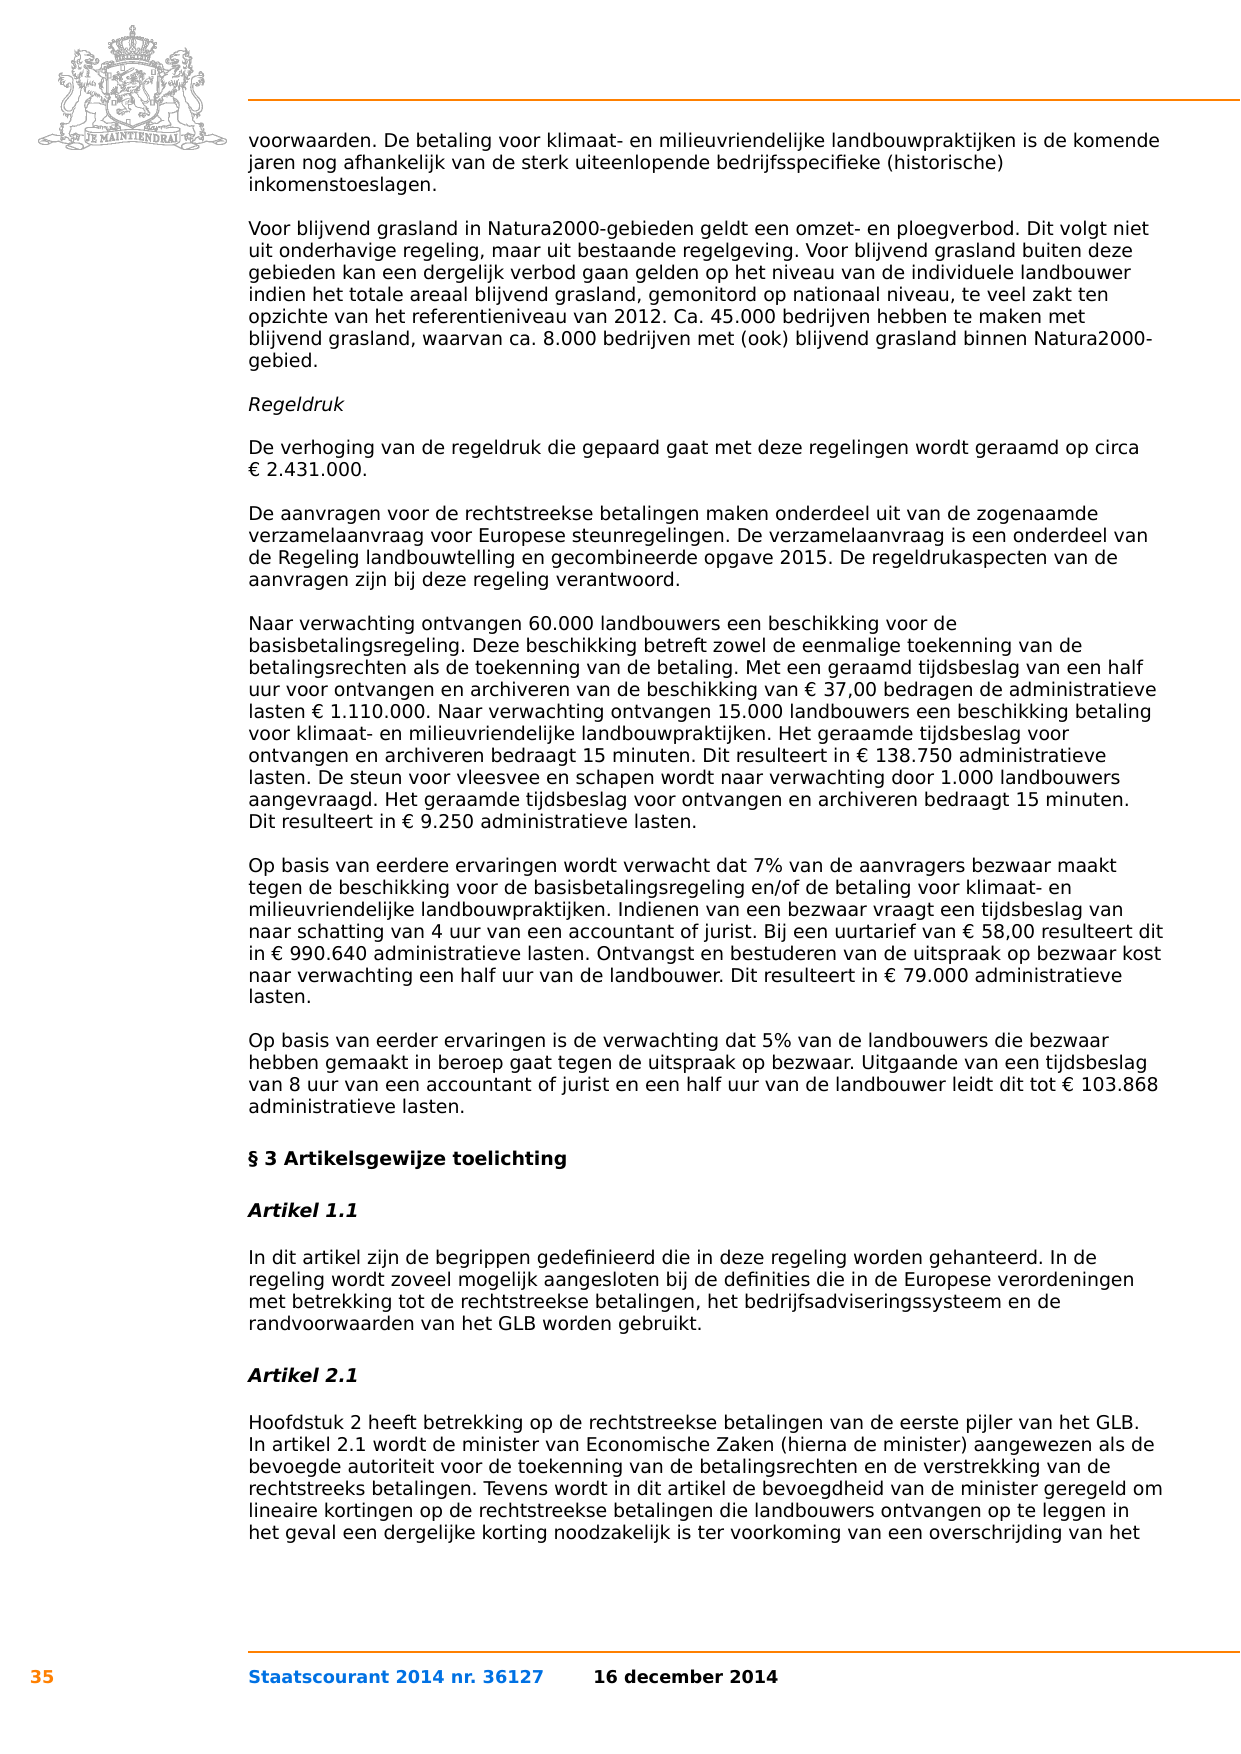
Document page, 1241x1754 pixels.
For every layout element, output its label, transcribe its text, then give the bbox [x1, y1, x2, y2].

picture [38, 25, 227, 150]
text Voor blijvend grasland in Natura2000-gebieden geldt een omzet- en ploegverbod. Dit volgt niet uit onderhavige regeling, maar uit bestaande regelgeving. Voor blijvend grasland buiten deze gebieden kan een dergelijk verbod gaan gelden op het niveau van de individuele landbouwer indien het totale areaal blijvend grasland, gemonitord op nationaal niveau, te veel zakt ten opzichte van het referentieniveau van 2012. Ca. 45.000 bedrijven hebben te maken met blijvend grasland, waarvan ca. 8.000 bedrijven met (ook) blijvend grasland binnen Natura2000-gebied. [248, 218, 1163, 372]
text voorwaarden. De betaling voor klimaat- en milieuvriendelijke landbouwpraktijken is de komende jaren nog afhankelijk van de sterk uiteenlopende bedrijfsspecifieke (historische) inkomenstoeslagen. [248, 130, 1163, 196]
text De aanvragen voor de rechtstreekse betalingen maken onderdeel uit van de zogenaamde verzamelaanvraag voor Europese steunregelingen. De verzamelaanvraag is een onderdeel van de Regeling landbouwtelling en gecombineerde opgave 2015. De regeldrukaspecten van de aanvragen zijn bij deze regeling verantwoord. [248, 503, 1163, 591]
text Naar verwachting ontvangen 60.000 landbouwers een beschikking voor de basisbetalingsregeling. Deze beschikking betreft zowel de eenmalige toekenning van de betalingsrechten als de toekenning van de betaling. Met een geraamd tijdsbeslag van een half uur voor ontvangen en archiveren van de beschikking van € 37,00 bedragen de administratieve lasten € 1.110.000. Naar verwachting ontvangen 15.000 landbouwers een beschikking betaling voor klimaat- en milieuvriendelijke landbouwpraktijken. Het geraamde tijdsbeslag voor ontvangen en archiveren bedraagt 15 minuten. Dit resulteert in € 138.750 administratieve lasten. De steun voor vleesvee en schapen wordt naar verwachting door 1.000 landbouwers aangevraagd. Het geraamde tijdsbeslag voor ontvangen en archiveren bedraagt 15 minuten. Dit resulteert in € 9.250 administratieve lasten. [248, 613, 1163, 833]
text In dit artikel zijn de begrippen gedefinieerd die in deze regeling worden gehanteerd. In de regeling wordt zoveel mogelijk aangesloten bij de definities die in de Europese verordeningen met betrekking tot de rechtstreekse betalingen, het bedrijfsadviseringssysteem en de randvoorwaarden van het GLB worden gebruikt. [248, 1247, 1163, 1335]
text Op basis van eerder ervaringen is de verwachting dat 5% van de landbouwers die bezwaar hebben gemaakt in beroep gaat tegen de uitspraak op bezwaar. Uitgaande van een tijdsbeslag van 8 uur van een accountant of jurist en een half uur van de landbouwer leidt dit tot € 103.868 administratieve lasten. [248, 1030, 1163, 1118]
subtitle Regeldruk [248, 393, 1163, 415]
subtitle Artikel 1.1 [248, 1200, 1163, 1222]
subtitle § 3 Artikelsgewijze toelichting [248, 1148, 1163, 1170]
text Op basis van eerdere ervaringen wordt verwacht dat 7% van de aanvragers bezwaar maakt tegen de beschikking voor de basisbetalingsregeling en/of de betaling voor klimaat- en milieuvriendelijke landbouwpraktijken. Indienen van een bezwaar vraagt een tijdsbeslag van naar schatting van 4 uur van een accountant of jurist. Bij een uurtarief van € 58,00 resulteert dit in € 990.640 administratieve lasten. Ontvangst en bestuderen van de uitspraak op bezwaar kost naar verwachting een half uur van de landbouwer. Dit resulteert in € 79.000 administratieve lasten. [248, 854, 1163, 1008]
text De verhoging van de regeldruk die gepaard gaat met deze regelingen wordt geraamd op circa € 2.431.000. [248, 437, 1163, 481]
text Hoofdstuk 2 heeft betrekking op de rechtstreekse betalingen van de eerste pijler van het GLB. In artikel 2.1 wordt de minister van Economische Zaken (hierna de minister) aangewezen als de bevoegde autoriteit voor de toekenning van de betalingsrechten en de verstrekking van de rechtstreeks betalingen. Tevens wordt in dit artikel de bevoegdheid van de minister geregeld om lineaire kortingen op de rechtstreekse betalingen die landbouwers ontvangen op te leggen in het geval een dergelijke korting noodzakelijk is ter voorkoming van een overschrijding van het [248, 1412, 1163, 1544]
subtitle Artikel 2.1 [248, 1365, 1163, 1387]
